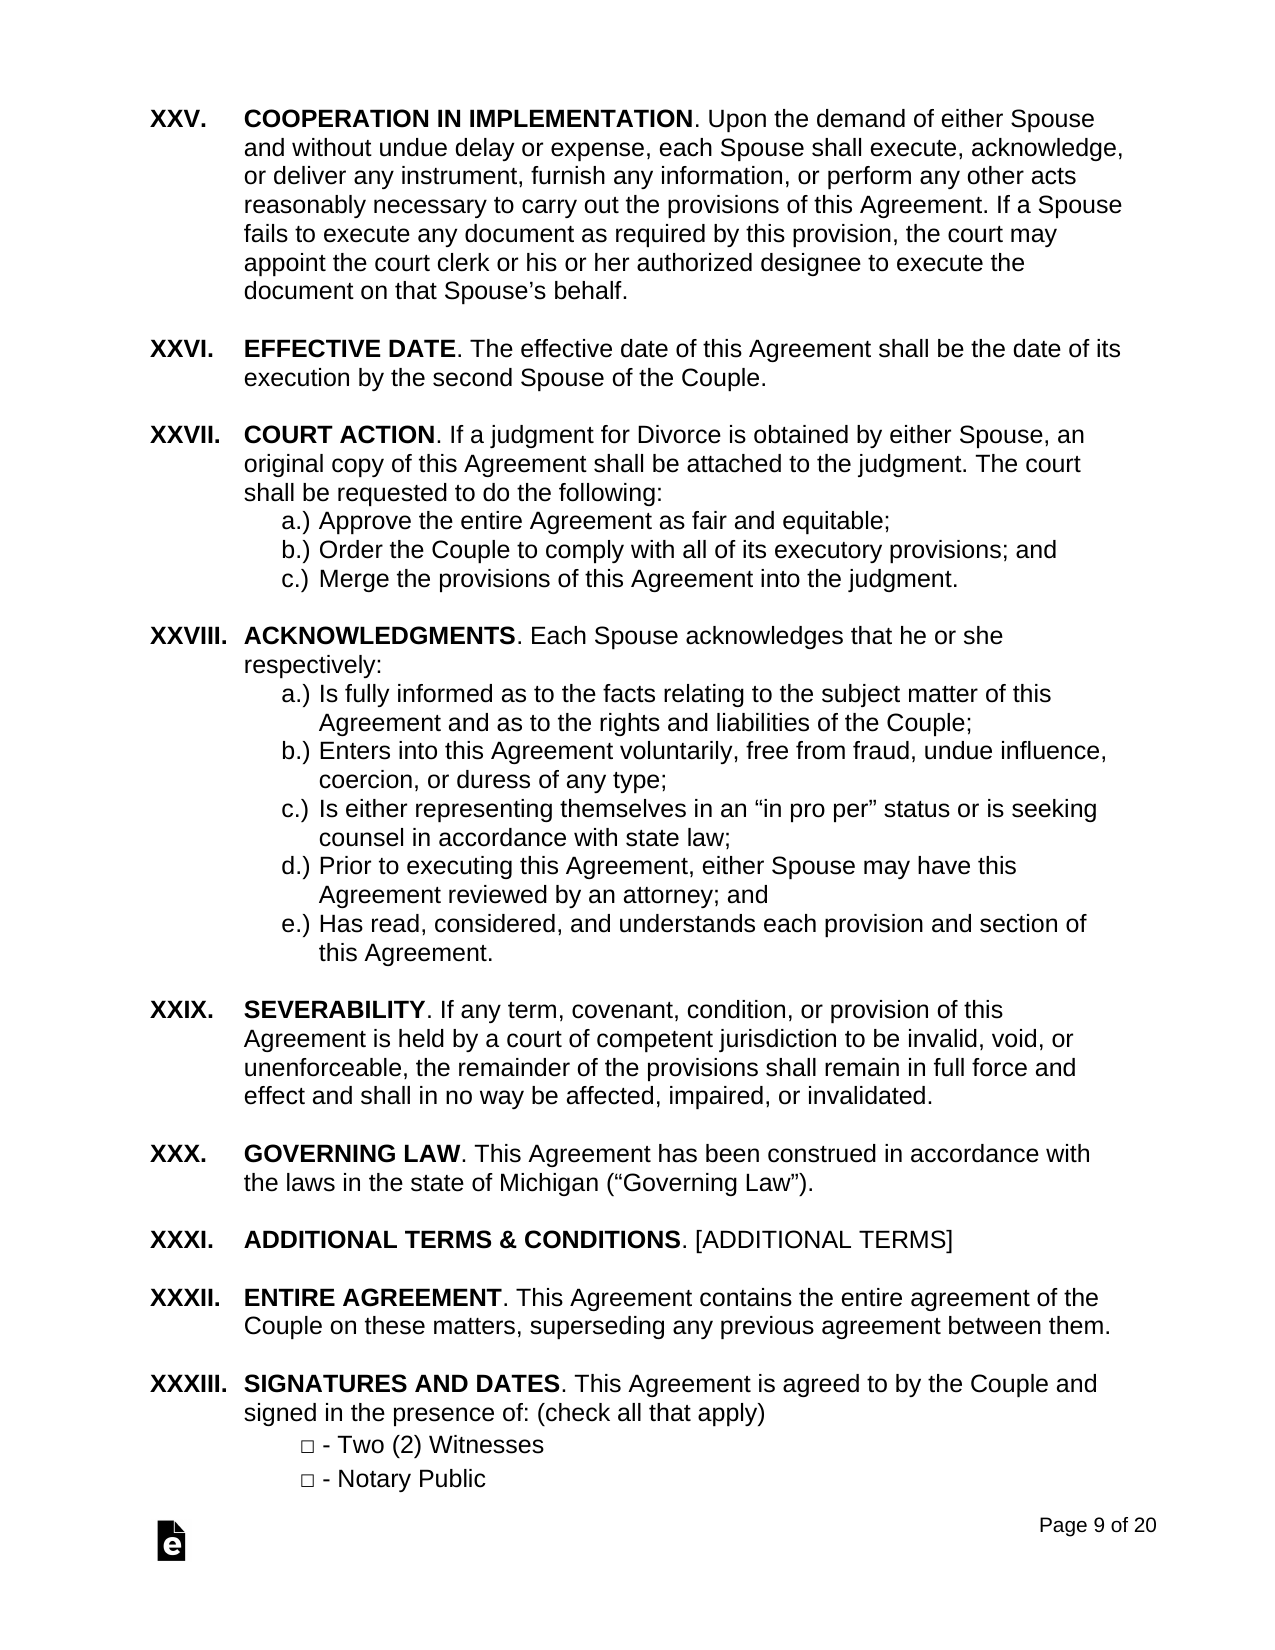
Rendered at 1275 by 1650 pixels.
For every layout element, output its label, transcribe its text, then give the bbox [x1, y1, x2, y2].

list Has read, considered, and understands each provision and section of this Agreement. [281, 909, 1125, 966]
list Prior to executing this Agreement, either Spouse may have this Agreement reviewed by an attorney; and [281, 851, 1125, 909]
text ☐ - Two (2) Witnesses [300, 1426, 1125, 1460]
list COURT ACTION. If a judgment for Divorce is obtained by either Spouse, an original copy of this Agreement shall be attached to the judgment. The court shall be requested to do the following: [150, 420, 1125, 506]
list ADDITIONAL TERMS & CONDITIONS. [ADDITIONAL TERMS] [150, 1225, 1125, 1254]
list SIGNATURES AND DATES. This Agreement is agreed to by the Couple and signed in the presence of: (check all that apply) [150, 1369, 1125, 1426]
list Approve the entire Agreement as fair and equitable; [281, 506, 1125, 535]
list ENTIRE AGREEMENT. This Agreement contains the entire agreement of the Couple on these matters, superseding any previous agreement between them. [150, 1282, 1125, 1340]
list SEVERABILITY. If any term, covenant, condition, or provision of this Agreement is held by a court of competent jurisdiction to be invalid, void, or unenforceable, the remainder of the provisions shall remain in full force and effect and shall in no way be affected, impaired, or invalidated. [150, 995, 1125, 1110]
list GOVERNING LAW. This Agreement has been construed in accordance with the laws in the state of Michigan (“Governing Law”). [150, 1139, 1125, 1196]
list Is either representing themselves in an “in pro per” status or is seeking counsel in accordance with state law; [281, 794, 1125, 851]
list COOPERATION IN IMPLEMENTATION. Upon the demand of either Spouse and without undue delay or expense, each Spouse shall execute, acknowledge, or deliver any instrument, furnish any information, or perform any other acts reasonably necessary to carry out the provisions of this Agreement. If a Spouse fails to execute any document as required by this provision, the court may appoint the court clerk or his or her authorized designee to execute the document on that Spouse’s behalf. [150, 104, 1125, 305]
list Enters into this Agreement voluntarily, free from fraud, undue influence, coercion, or duress of any type; [281, 736, 1125, 794]
list Is fully informed as to the facts relating to the subject matter of this Agreement and as to the rights and liabilities of the Couple; [281, 679, 1125, 736]
text ☐ - Notary Public [300, 1460, 1125, 1494]
list Order the Couple to comply with all of its executory provisions; and [281, 535, 1125, 564]
list EFFECTIVE DATE. The effective date of this Agreement shall be the date of its execution by the second Spouse of the Couple. [150, 334, 1125, 391]
list ACKNOWLEDGMENTS. Each Spouse acknowledges that he or she respectively: [150, 621, 1125, 679]
list Merge the provisions of this Agreement into the judgment. [281, 564, 1125, 592]
